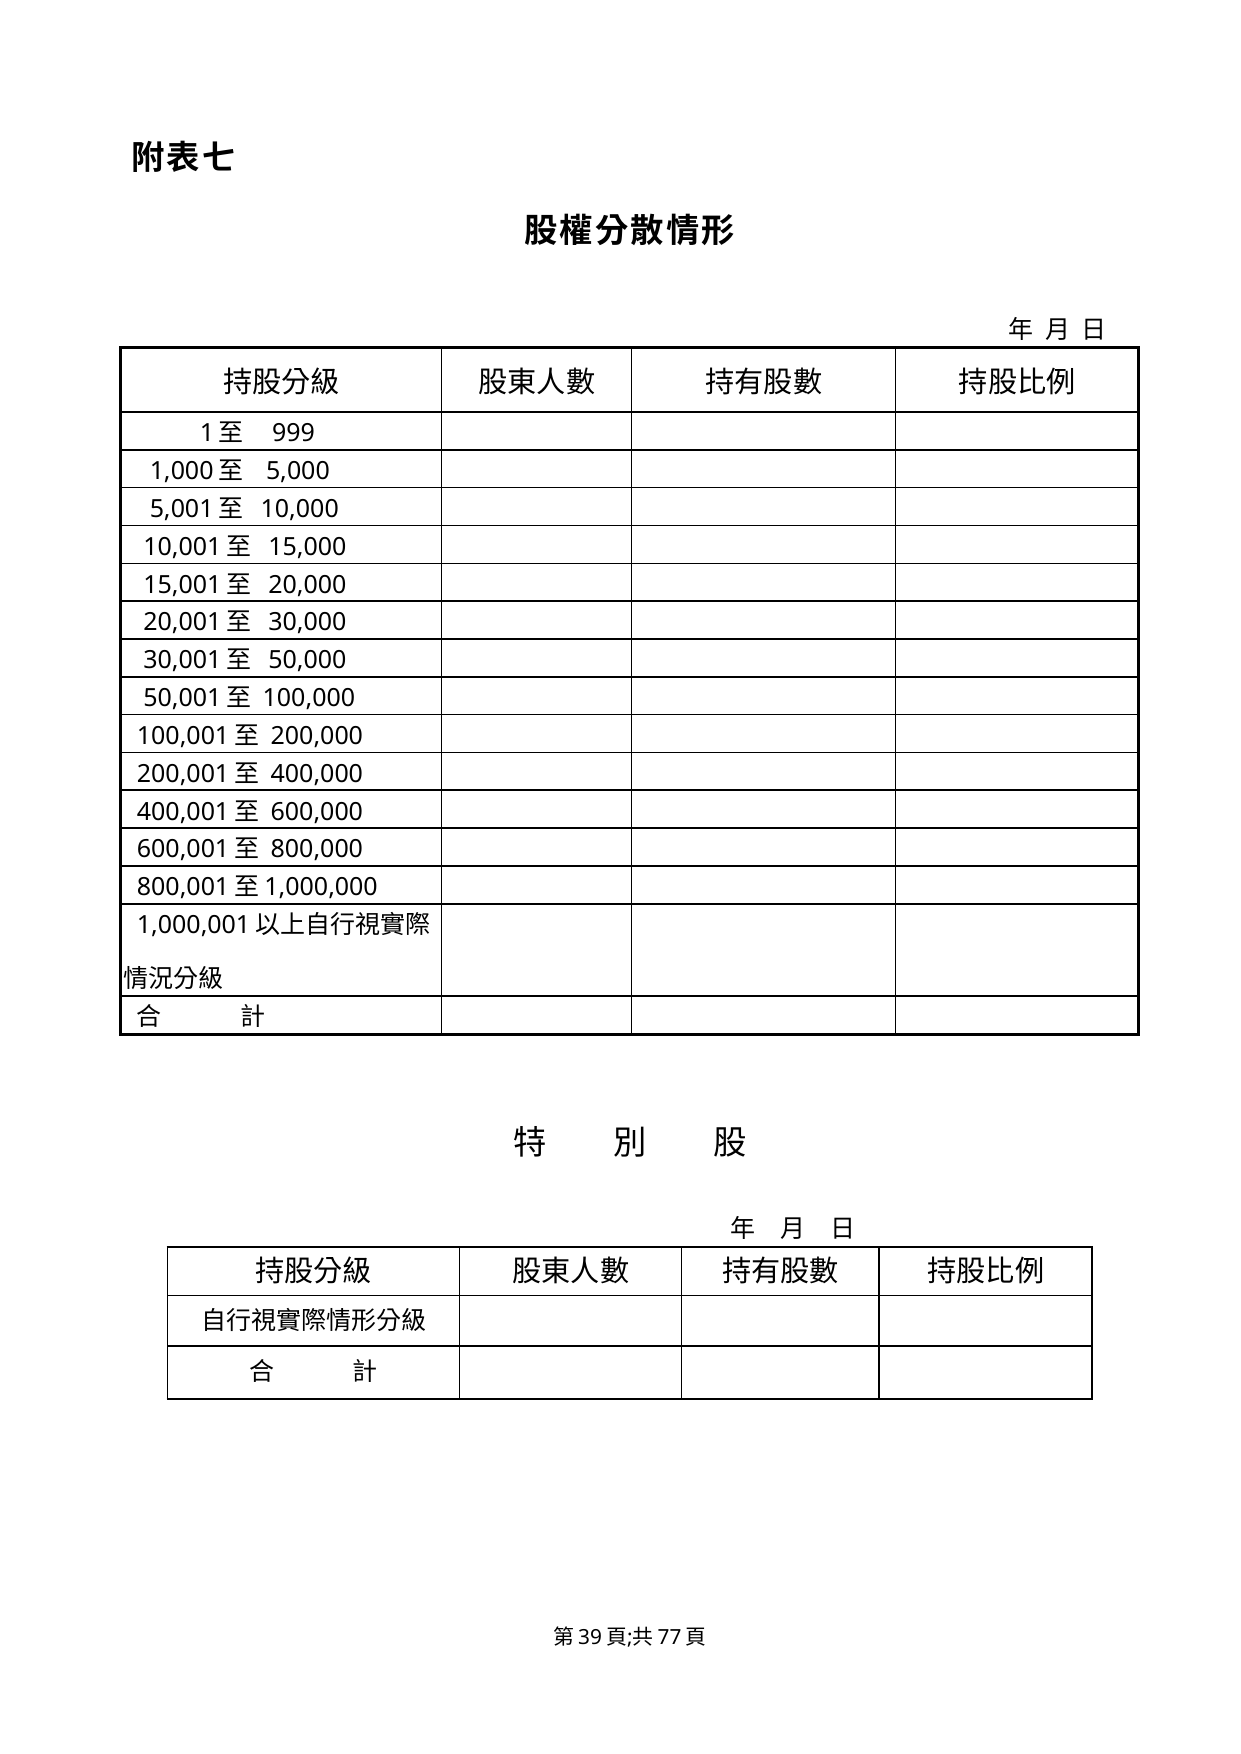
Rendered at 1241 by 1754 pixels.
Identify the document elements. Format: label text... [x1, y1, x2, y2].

text 股權分散情形 [131, 203, 1128, 252]
table_cell [442, 526, 631, 562]
table_cell [632, 526, 895, 562]
table_cell 800,001至1,000,000 [122, 867, 441, 903]
table_cell 10,001至 15,000 [122, 526, 441, 562]
table_cell [442, 678, 631, 714]
table_cell [632, 564, 895, 600]
table_cell [896, 451, 1137, 487]
table_cell [896, 564, 1137, 600]
table_cell [896, 413, 1137, 449]
table_cell [896, 640, 1137, 676]
table_cell [442, 753, 631, 789]
table_cell 5,001至 10,000 [122, 488, 441, 525]
table_header 持有股數 [632, 349, 895, 411]
table_cell [442, 997, 631, 1033]
table_cell [442, 564, 631, 600]
table_cell [896, 602, 1137, 638]
table_cell [442, 829, 631, 865]
table_cell [442, 715, 631, 752]
table_cell [682, 1347, 878, 1398]
table_cell [880, 1347, 1091, 1398]
table_cell 600,001至 800,000 [122, 829, 441, 865]
table_cell [632, 413, 895, 449]
text 附表七 [131, 131, 1128, 179]
table_cell 合 計 [168, 1347, 459, 1398]
table_cell [632, 602, 895, 638]
table_cell 15,001至 20,000 [122, 564, 441, 600]
table_cell [632, 753, 895, 789]
table_cell [632, 640, 895, 676]
table_cell [896, 678, 1137, 714]
table_cell [632, 488, 895, 525]
table_cell [442, 791, 631, 827]
table_cell [896, 829, 1137, 865]
table_cell 1,000至 5,000 [122, 451, 441, 487]
table_header 持股比例 [896, 349, 1137, 411]
table_cell [682, 1296, 878, 1345]
table_cell [896, 753, 1137, 789]
table_cell 合 計 [122, 997, 441, 1033]
table_cell [442, 602, 631, 638]
table_cell [632, 905, 895, 995]
table_cell [442, 640, 631, 676]
table_cell 1至 999 [122, 413, 441, 449]
table_cell [442, 867, 631, 903]
table_cell [632, 715, 895, 752]
table_header 股東人數 [460, 1248, 681, 1295]
table_cell [442, 451, 631, 487]
table_cell 100,001至 200,000 [122, 715, 441, 752]
table_cell [460, 1296, 681, 1345]
table_cell [442, 905, 631, 995]
table_cell 50,001至 100,000 [122, 678, 441, 714]
table_cell [880, 1296, 1091, 1345]
table_cell [632, 678, 895, 714]
table_header 持股分級 [122, 349, 441, 411]
table_cell [460, 1347, 681, 1398]
table_cell [896, 997, 1137, 1033]
table_cell [896, 905, 1137, 995]
table_cell [632, 451, 895, 487]
table_cell 20,001至 30,000 [122, 602, 441, 638]
table_cell [442, 488, 631, 525]
table_cell [896, 867, 1137, 903]
table_header 持股比例 [880, 1248, 1091, 1295]
table_header 股東人數 [442, 349, 631, 411]
table_header 持股分級 [168, 1248, 459, 1295]
text 年 月 日 [131, 310, 1106, 346]
table_cell 200,001至 400,000 [122, 753, 441, 789]
table_cell 自行視實際情形分級 [168, 1296, 459, 1345]
text 年 月 日 [131, 1204, 1078, 1246]
table_header 持有股數 [682, 1248, 878, 1295]
table_cell [896, 488, 1137, 525]
table_cell 30,001至 50,000 [122, 640, 441, 676]
table_cell [632, 829, 895, 865]
table_cell [442, 413, 631, 449]
table_cell [632, 997, 895, 1033]
table_cell [632, 791, 895, 827]
table_cell [896, 526, 1137, 562]
table_cell 400,001至 600,000 [122, 791, 441, 827]
table_cell [896, 715, 1137, 752]
table_cell 1,000,001以上自行視實際情況分級 [122, 905, 441, 995]
table_cell [896, 791, 1137, 827]
table_cell [632, 867, 895, 903]
text 特 別 股 [131, 1121, 1128, 1163]
